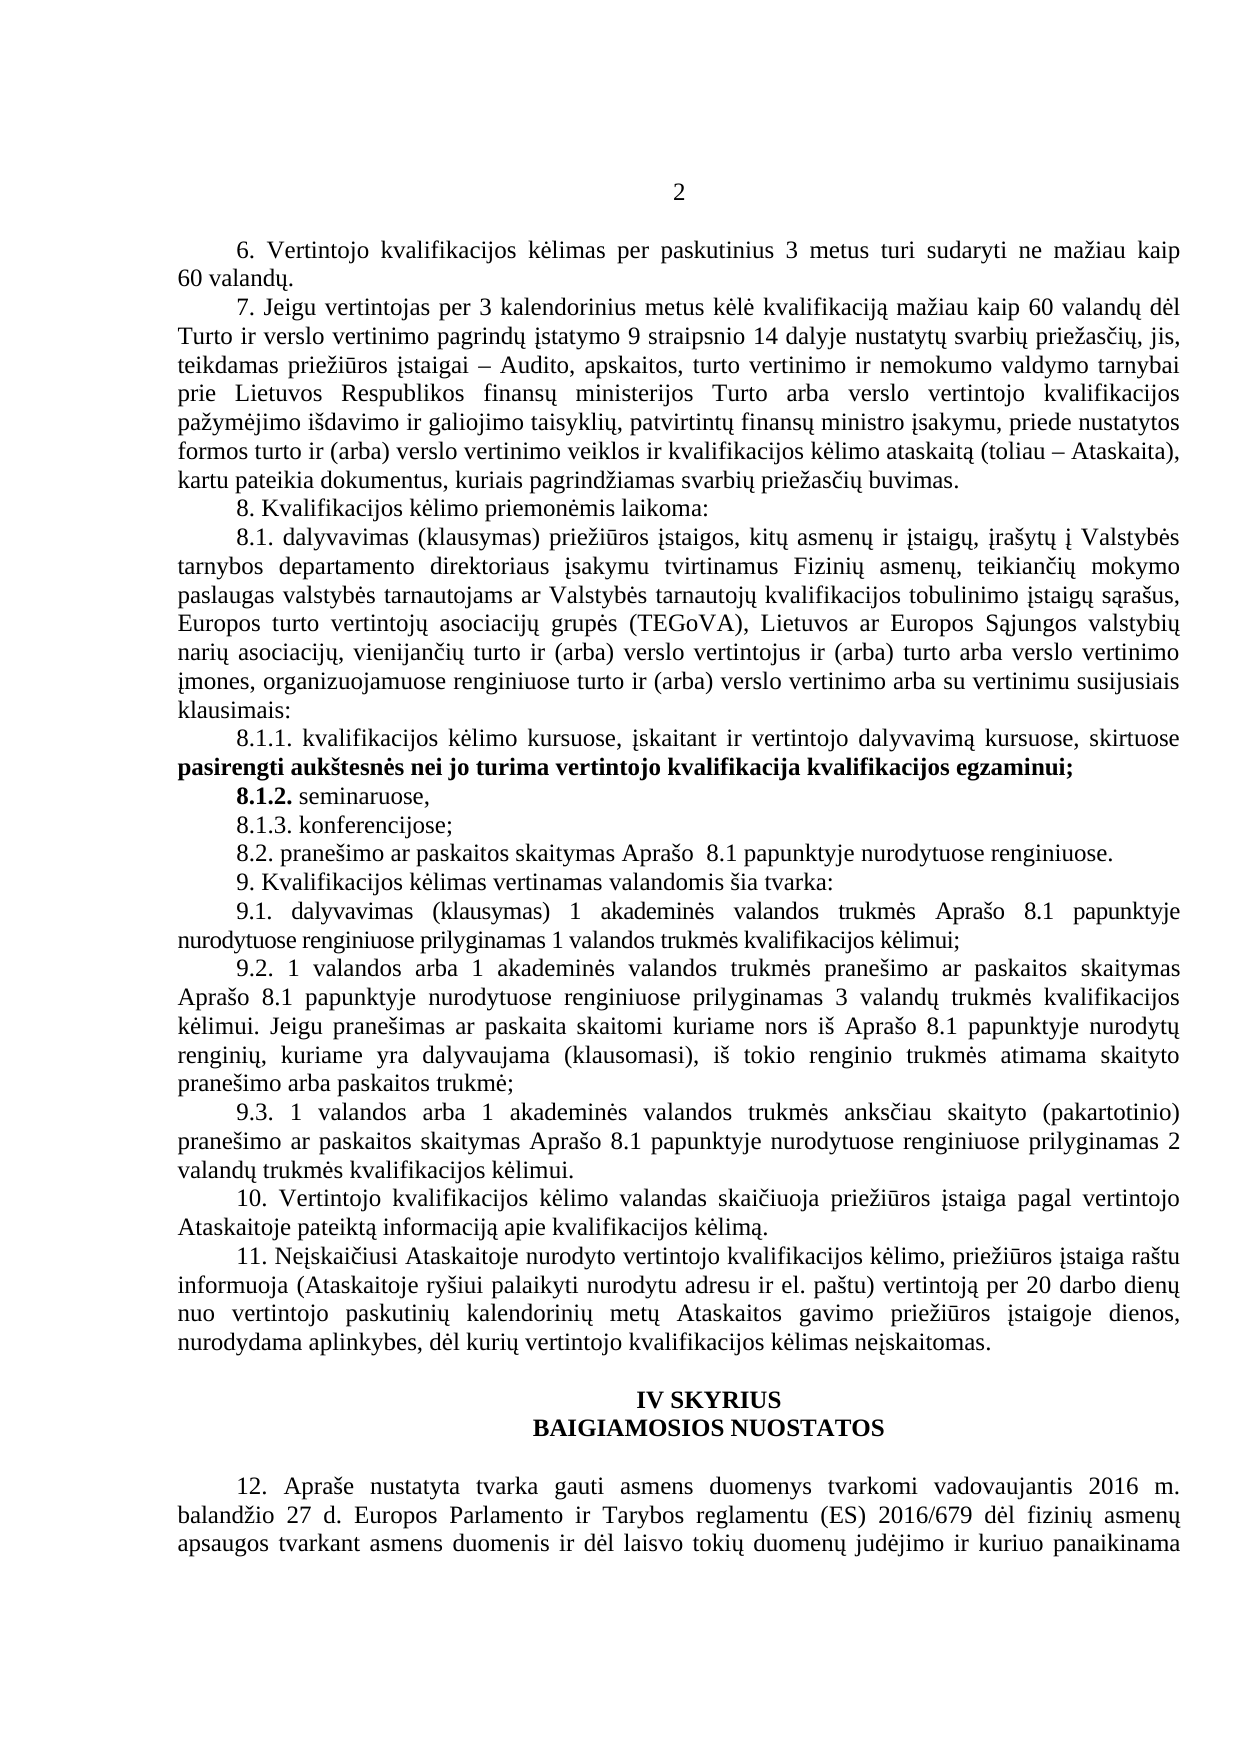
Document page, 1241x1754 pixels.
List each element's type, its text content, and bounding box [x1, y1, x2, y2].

text 8.1.2. seminaruose, [177, 781, 1181, 810]
text 8.1.3. konferencijose; [177, 810, 1181, 838]
text 7. Jeigu vertintojas per 3 kalendorinius metus kėlė kvalifikaciją mažiau kaip 60 valandų dėl Turto ir verslo vertinimo pagrindų įstatymo 9 straipsnio 14 dalyje nustatytų svarbių priežasčių, jis, teikdamas priežiūros įstaigai – Audito, apskaitos, turto vertinimo ir nemokumo valdymo tarnybai prie Lietuvos Respublikos finansų ministerijos Turto arba verslo vertintojo kvalifikacijos pažymėjimo išdavimo ir galiojimo taisyklių, patvirtintų finansų ministro įsakymu, priede nustatytos formos turto ir (arba) verslo vertinimo veiklos ir kvalifikacijos kėlimo ataskaitą (toliau – Ataskaita), kartu pateikia dokumentus, kuriais pagrindžiamas svarbių priežasčių buvimas. [177, 292, 1181, 493]
text IV SKYRIUS [177, 1385, 1181, 1413]
text 8. Kvalifikacijos kėlimo priemonėmis laikoma: [177, 493, 1181, 522]
text 12. Apraše nustatyta tvarka gauti asmens duomenys tvarkomi vadovaujantis 2016 m. balandžio 27 d. Europos Parlamento ir Tarybos reglamentu (ES) 2016/679 dėl fizinių asmenų apsaugos tvarkant asmens duomenis ir dėl laisvo tokių duomenų judėjimo ir kuriuo panaikinama [177, 1471, 1181, 1557]
text BAIGIAMOSIOS NUOSTATOS [177, 1413, 1181, 1442]
text 11. Neįskaičiusi Ataskaitoje nurodyto vertintojo kvalifikacijos kėlimo, priežiūros įstaiga raštu informuoja (Ataskaitoje ryšiui palaikyti nurodytu adresu ir el. paštu) vertintoją per 20 darbo dienų nuo vertintojo paskutinių kalendorinių metų Ataskaitos gavimo priežiūros įstaigoje dienos, nurodydama aplinkybes, dėl kurių vertintojo kvalifikacijos kėlimas neįskaitomas. [177, 1241, 1181, 1356]
text 8.1. dalyvavimas (klausymas) priežiūros įstaigos, kitų asmenų ir įstaigų, įrašytų į Valstybės tarnybos departamento direktoriaus įsakymu tvirtinamus Fizinių asmenų, teikiančių mokymo paslaugas valstybės tarnautojams ar Valstybės tarnautojų kvalifikacijos tobulinimo įstaigų sąrašus, Europos turto vertintojų asociacijų grupės (TEGoVA), Lietuvos ar Europos Sąjungos valstybių narių asociacijų, vienijančių turto ir (arba) verslo vertintojus ir (arba) turto arba verslo vertinimo įmones, organizuojamuose renginiuose turto ir (arba) verslo vertinimo arba su vertinimu susijusiais klausimais: [177, 522, 1181, 723]
text 9.3. 1 valandos arba 1 akademinės valandos trukmės anksčiau skaityto (pakartotinio) pranešimo ar paskaitos skaitymas Aprašo 8.1 papunktyje nurodytuose renginiuose prilyginamas 2 valandų trukmės kvalifikacijos kėlimui. [177, 1097, 1181, 1183]
text 9.1. dalyvavimas (klausymas) 1 akademinės valandos trukmės Aprašo 8.1 papunktyje nurodytuose renginiuose prilyginamas 1 valandos trukmės kvalifikacijos kėlimui; [177, 896, 1181, 953]
text 6. Vertintojo kvalifikacijos kėlimas per paskutinius 3 metus turi sudaryti ne mažiau kaip 60 valandų. [177, 235, 1181, 292]
text 9. Kvalifikacijos kėlimas vertinamas valandomis šia tvarka: [177, 867, 1181, 896]
text 10. Vertintojo kvalifikacijos kėlimo valandas skaičiuoja priežiūros įstaiga pagal vertintojo Ataskaitoje pateiktą informaciją apie kvalifikacijos kėlimą. [177, 1183, 1181, 1241]
text 9.2. 1 valandos arba 1 akademinės valandos trukmės pranešimo ar paskaitos skaitymas Aprašo 8.1 papunktyje nurodytuose renginiuose prilyginamas 3 valandų trukmės kvalifikacijos kėlimui. Jeigu pranešimas ar paskaita skaitomi kuriame nors iš Aprašo 8.1 papunktyje nurodytų renginių, kuriame yra dalyvaujama (klausomasi), iš tokio renginio trukmės atimama skaityto pranešimo arba paskaitos trukmė; [177, 953, 1181, 1097]
text 8.1.1. kvalifikacijos kėlimo kursuose, įskaitant ir vertintojo dalyvavimą kursuose, skirtuose pasirengti aukštesnės nei jo turima vertintojo kvalifikacija kvalifikacijos egzaminui; [177, 723, 1181, 781]
text 8.2. pranešimo ar paskaitos skaitymas Aprašo 8.1 papunktyje nurodytuose renginiuose. [177, 838, 1181, 867]
